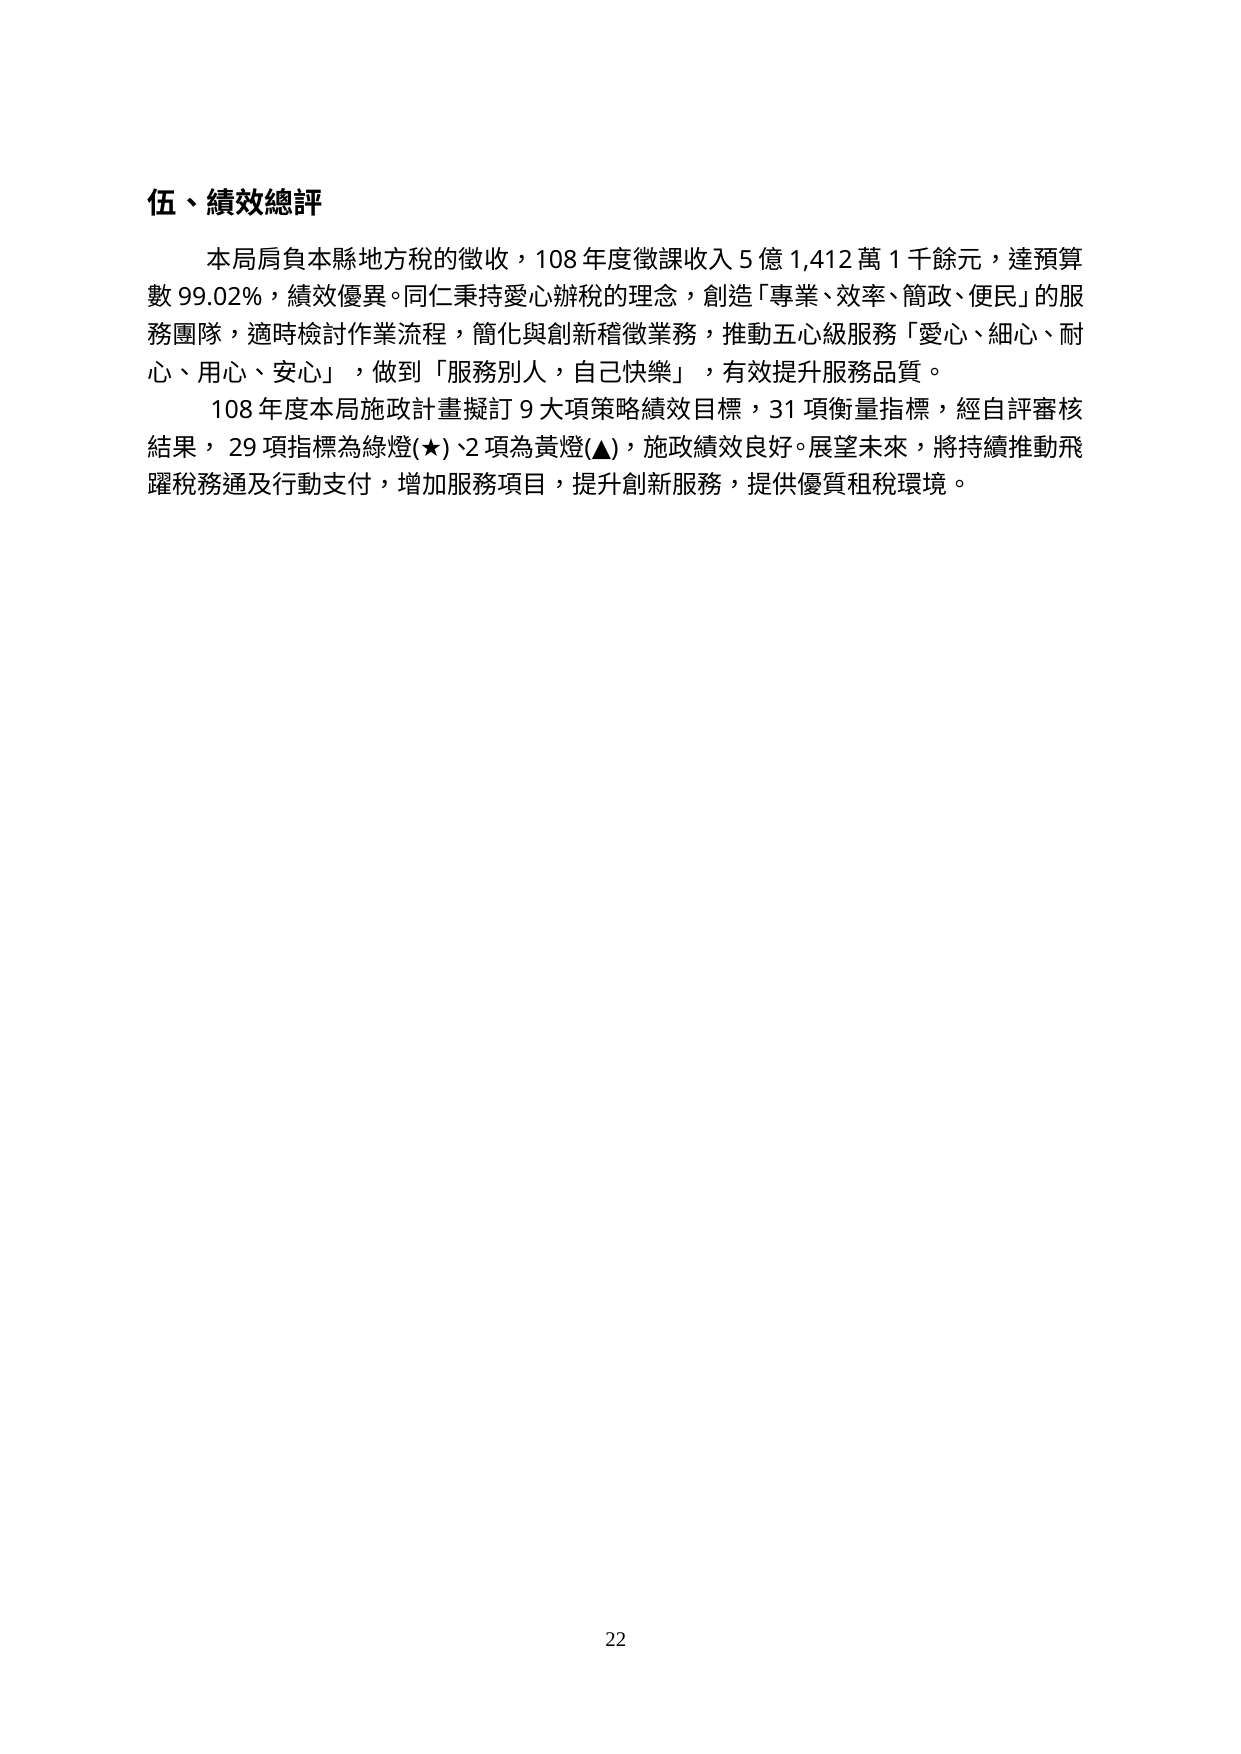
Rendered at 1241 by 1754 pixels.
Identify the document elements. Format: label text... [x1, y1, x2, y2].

text 伍、績效總評 [148, 163, 1084, 239]
text 108年度本局施政計畫擬訂9大項策略績效目標，31項衡量指標，經自評審核結果， 29項指標為綠燈(★)、2項為黃燈(▲)，施政績效良好。展望未來，將持續推動飛躍稅務通及行動支付，增加服務項目，提升創新服務，提供優質租稅環境。 [148, 389, 1084, 502]
text 本局肩負本縣地方稅的徵收，108年度徵課收入5億1,412萬1千餘元，達預算數99.02%，績效優異。同仁秉持愛心辦稅的理念，創造「專業、效率、簡政、便民」的服務團隊，適時檢討作業流程，簡化與創新稽徵業務，推動五心級服務「愛心、細心、耐心、用心、安心」，做到「服務別人，自己快樂」，有效提升服務品質。 [148, 239, 1084, 389]
